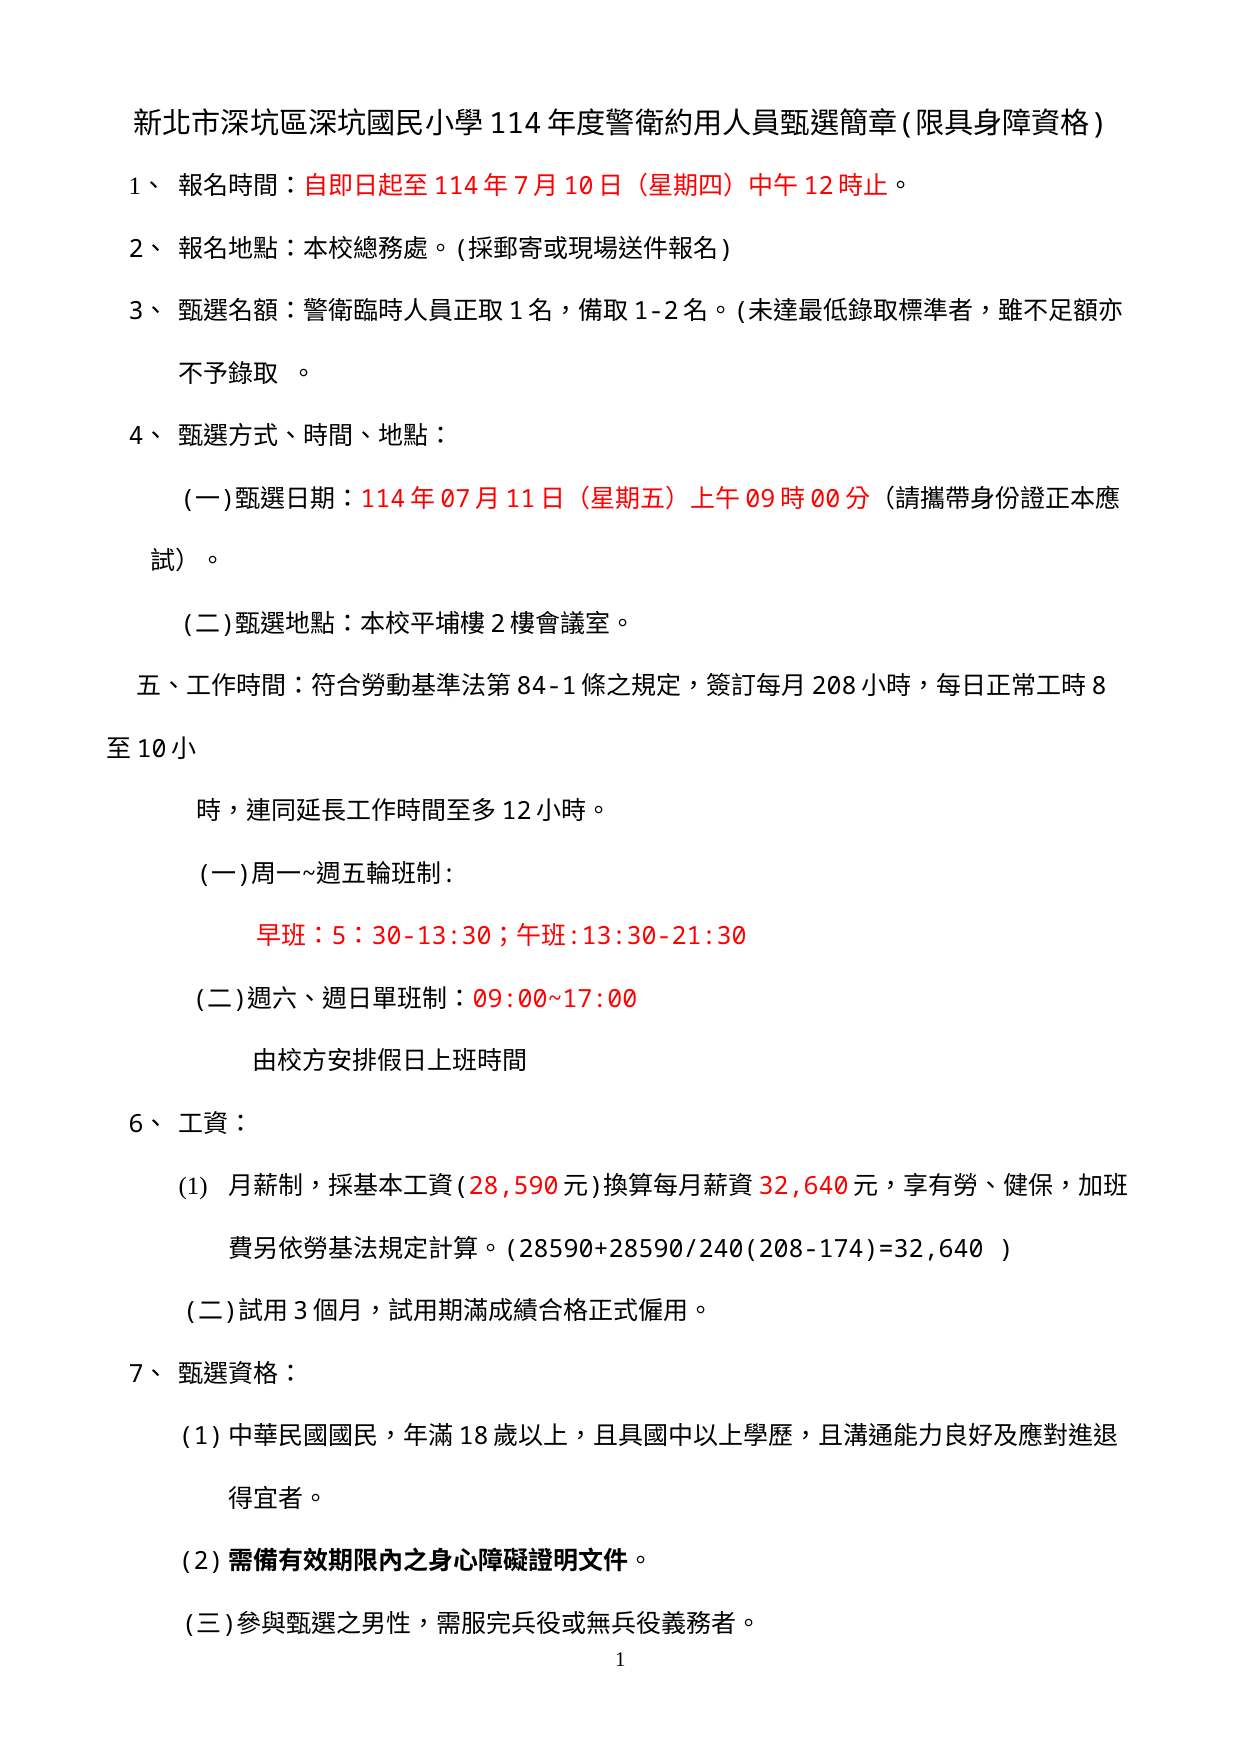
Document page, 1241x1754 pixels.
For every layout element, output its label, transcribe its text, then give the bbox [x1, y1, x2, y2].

list 甄選方式、時間、地點： [128, 392, 1134, 454]
text (二)週六、週日單班制：09:00~17:00 [106, 954, 1134, 1017]
list 甄選名額：警衛臨時人員正取1名，備取1-2名。(未達最低錄取標準者，雖不足額亦不予錄取 。 [128, 267, 1134, 392]
list 工資： [128, 1079, 1134, 1142]
text 新北市深坑區深坑國民小學114年度警衛約用人員甄選簡章(限具身障資格) [106, 79, 1134, 142]
text 五、工作時間：符合勞動基準法第84-1條之規定，簽訂每月208小時，每日正常工時8至10小 [106, 642, 1134, 767]
text (二)試用3個月，試用期滿成績合格正式僱用。 [168, 1267, 1134, 1329]
text (二)甄選地點：本校平埔樓2樓會議室。 [150, 579, 1134, 642]
list 中華民國國民，年滿18歲以上，且具國中以上學歷，且溝通能力良好及應對進退得宜者。 [178, 1392, 1134, 1517]
list 甄選資格： [128, 1329, 1134, 1392]
text (一)周一~週五輪班制: [106, 829, 1134, 892]
text 早班：5：30-13:30；午班:13:30-21:30 [106, 892, 1134, 954]
text 時，連同延長工作時間至多12小時。 [106, 767, 1134, 829]
list 報名地點：本校總務處。(採郵寄或現場送件報名) [128, 204, 1134, 267]
list 月薪制，採基本工資(28,590元)換算每月薪資32,640元，享有勞、健保，加班費另依勞基法規定計算。(28590+28590/240(208-174)=32,640 ) [178, 1142, 1134, 1267]
text (三)參與甄選之男性，需服完兵役或無兵役義務者。 [167, 1579, 1134, 1642]
text (一)甄選日期：114年07月11日（星期五）上午09時00分（請攜帶身份證正本應試）。 [150, 454, 1134, 579]
text 由校方安排假日上班時間 [106, 1017, 1134, 1079]
list 報名時間：自即日起至114年7月10日（星期四）中午12時止。 [128, 142, 1134, 204]
list 需備有效期限內之身心障礙證明文件。 [178, 1517, 1134, 1579]
